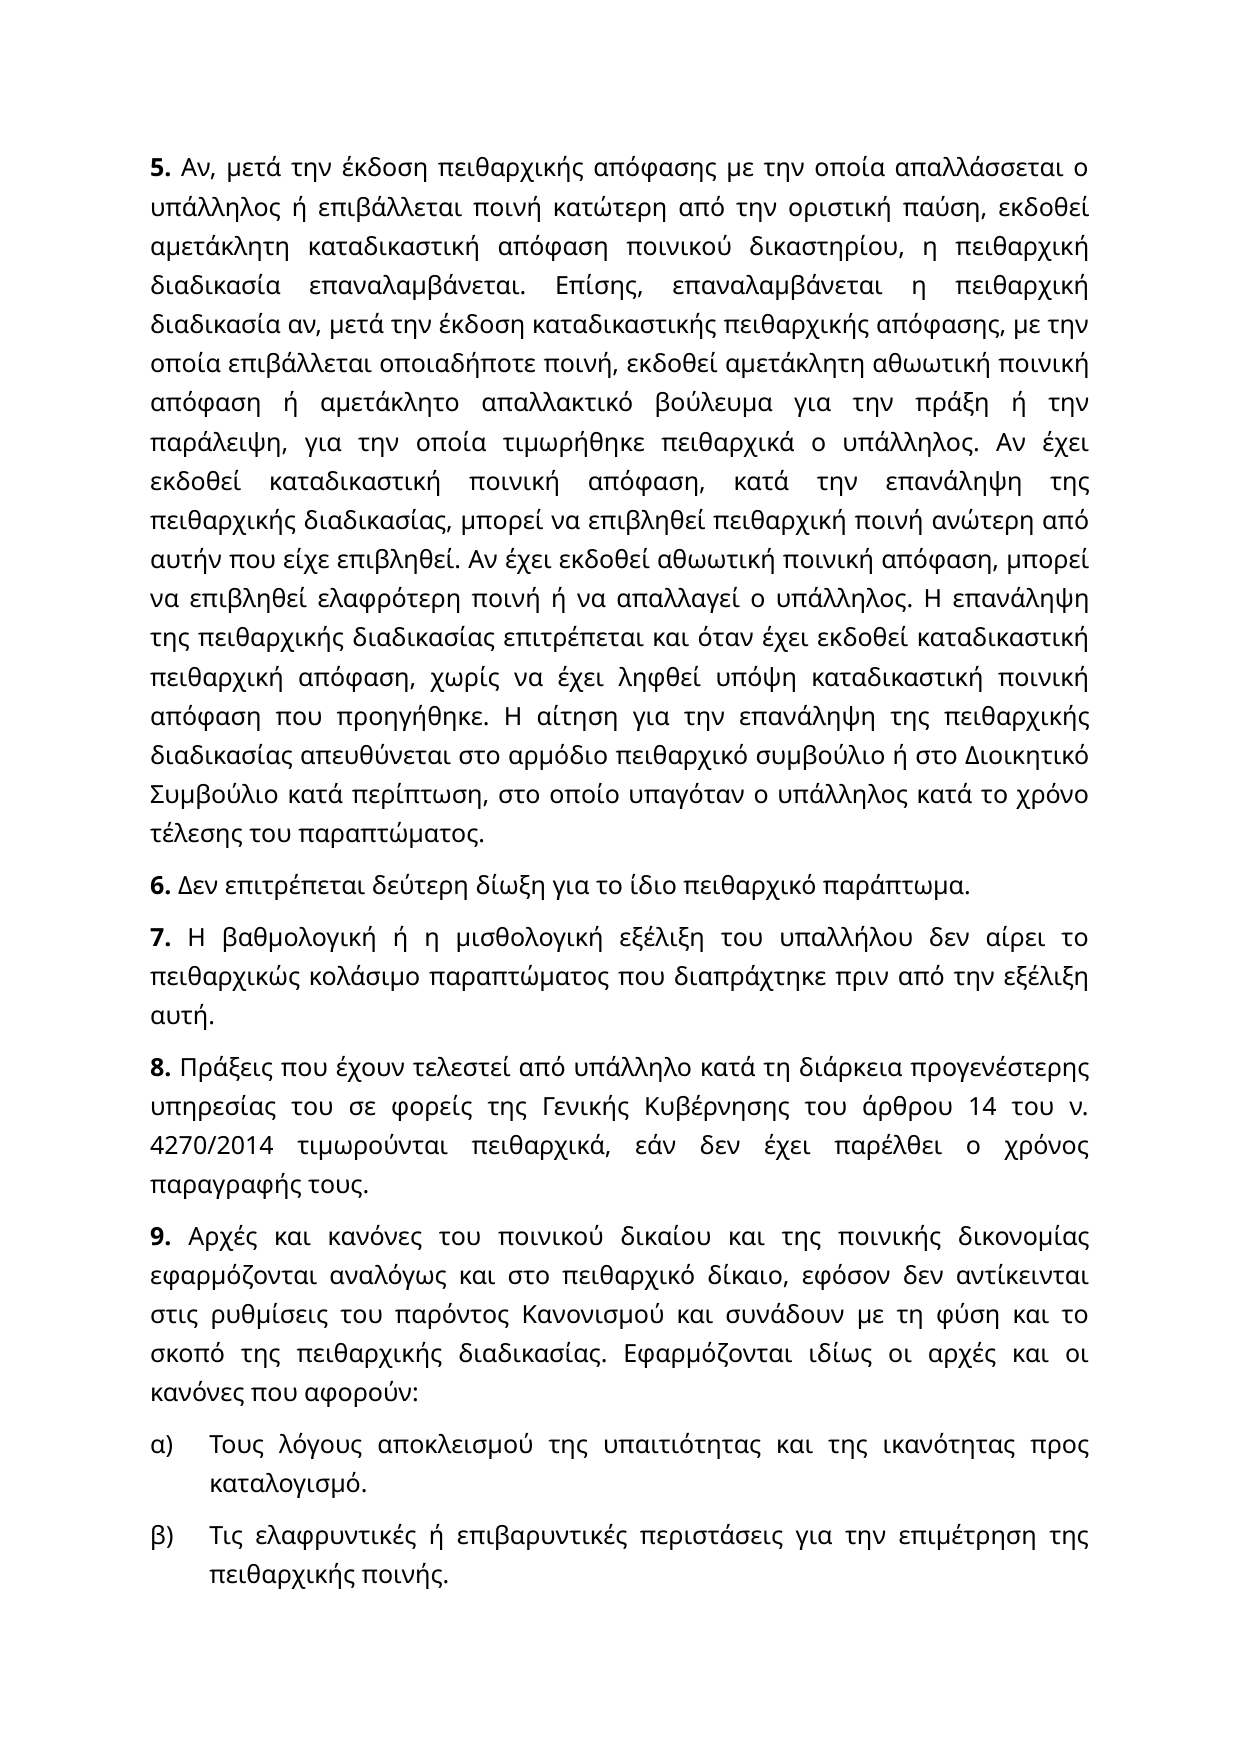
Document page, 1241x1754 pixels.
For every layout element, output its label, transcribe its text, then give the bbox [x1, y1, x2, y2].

text 8. Πράξεις που έχουν τελεστεί από υπάλληλο κατά τη διάρκεια προγενέστερης υπηρεσίας του σε φορείς της Γενικής Κυβέρνησης του άρθρου 14 του ν. 4270/2014 τιμωρούνται πειθαρχικά, εάν δεν έχει παρέλθει ο χρόνος παραγραφής τους. [150, 1049, 1090, 1201]
list α) Τους λόγους αποκλεισμού της υπαιτιότητας και της ικανότητας προς καταλογισμό. [150, 1427, 1090, 1500]
list β) Τις ελαφρυντικές ή επιβαρυντικές περιστάσεις για την επιμέτρηση της πειθαρχικής ποινής. [150, 1517, 1090, 1591]
text 7. Η βαθμολογική ή η μισθολογική εξέλιξη του υπαλλήλου δεν αίρει το πειθαρχικώς κολάσιμο παραπτώματος που διαπράχτηκε πριν από την εξέλιξη αυτή. [150, 919, 1090, 1032]
text 9. Αρχές και κανόνες του ποινικού δικαίου και της ποινικής δικονομίας εφαρμόζονται αναλόγως και στο πειθαρχικό δίκαιο, εφόσον δεν αντίκεινται στις ρυθμίσεις του παρόντος Κανονισμού και συνάδουν με τη φύση και το σκοπό της πειθαρχικής διαδικασίας. Εφαρμόζονται ιδίως οι αρχές και οι κανόνες που αφορούν: [150, 1218, 1090, 1409]
text 5. Αν, μετά την έκδοση πειθαρχικής απόφασης με την οποία απαλλάσσεται ο υπάλληλος ή επιβάλλεται ποινή κατώτερη από την οριστική παύση, εκδοθεί αμετάκλητη καταδικαστική απόφαση ποινικού δικαστηρίου, η πειθαρχική διαδικασία επαναλαμβάνεται. Επίσης, επαναλαμβάνεται η πειθαρχική διαδικασία αν, μετά την έκδοση καταδικαστικής πειθαρχικής απόφασης, με την οποία επιβάλλεται οποιαδήποτε ποινή, εκδοθεί αμετάκλητη αθωωτική ποινική απόφαση ή αμετάκλητο απαλλακτικό βούλευμα για την πράξη ή την παράλειψη, για την οποία τιμωρήθηκε πειθαρχικά ο υπάλληλος. Αν έχει εκδοθεί καταδικαστική ποινική απόφαση, κατά την επανάληψη της πειθαρχικής διαδικασίας, μπορεί να επιβληθεί πειθαρχική ποινή ανώτερη από αυτήν που είχε επιβληθεί. Αν έχει εκδοθεί αθωωτική ποινική απόφαση, μπορεί να επιβληθεί ελαφρότερη ποινή ή να απαλλαγεί ο υπάλληλος. Η επανάληψη της πειθαρχικής διαδικασίας επιτρέπεται και όταν έχει εκδοθεί καταδικαστική πειθαρχική απόφαση, χωρίς να έχει ληφθεί υπόψη καταδικαστική ποινική απόφαση που προηγήθηκε. Η αίτηση για την επανάληψη της πειθαρχικής διαδικασίας απευθύνεται στο αρμόδιο πειθαρχικό συμβούλιο ή στο Διοικητικό Συμβούλιο κατά περίπτωση, στο οποίο υπαγόταν ο υπάλληλος κατά το χρόνο τέλεσης του παραπτώματος. [150, 150, 1090, 850]
text 6. Δεν επιτρέπεται δεύτερη δίωξη για το ίδιο πειθαρχικό παράπτωμα. [150, 867, 1090, 902]
